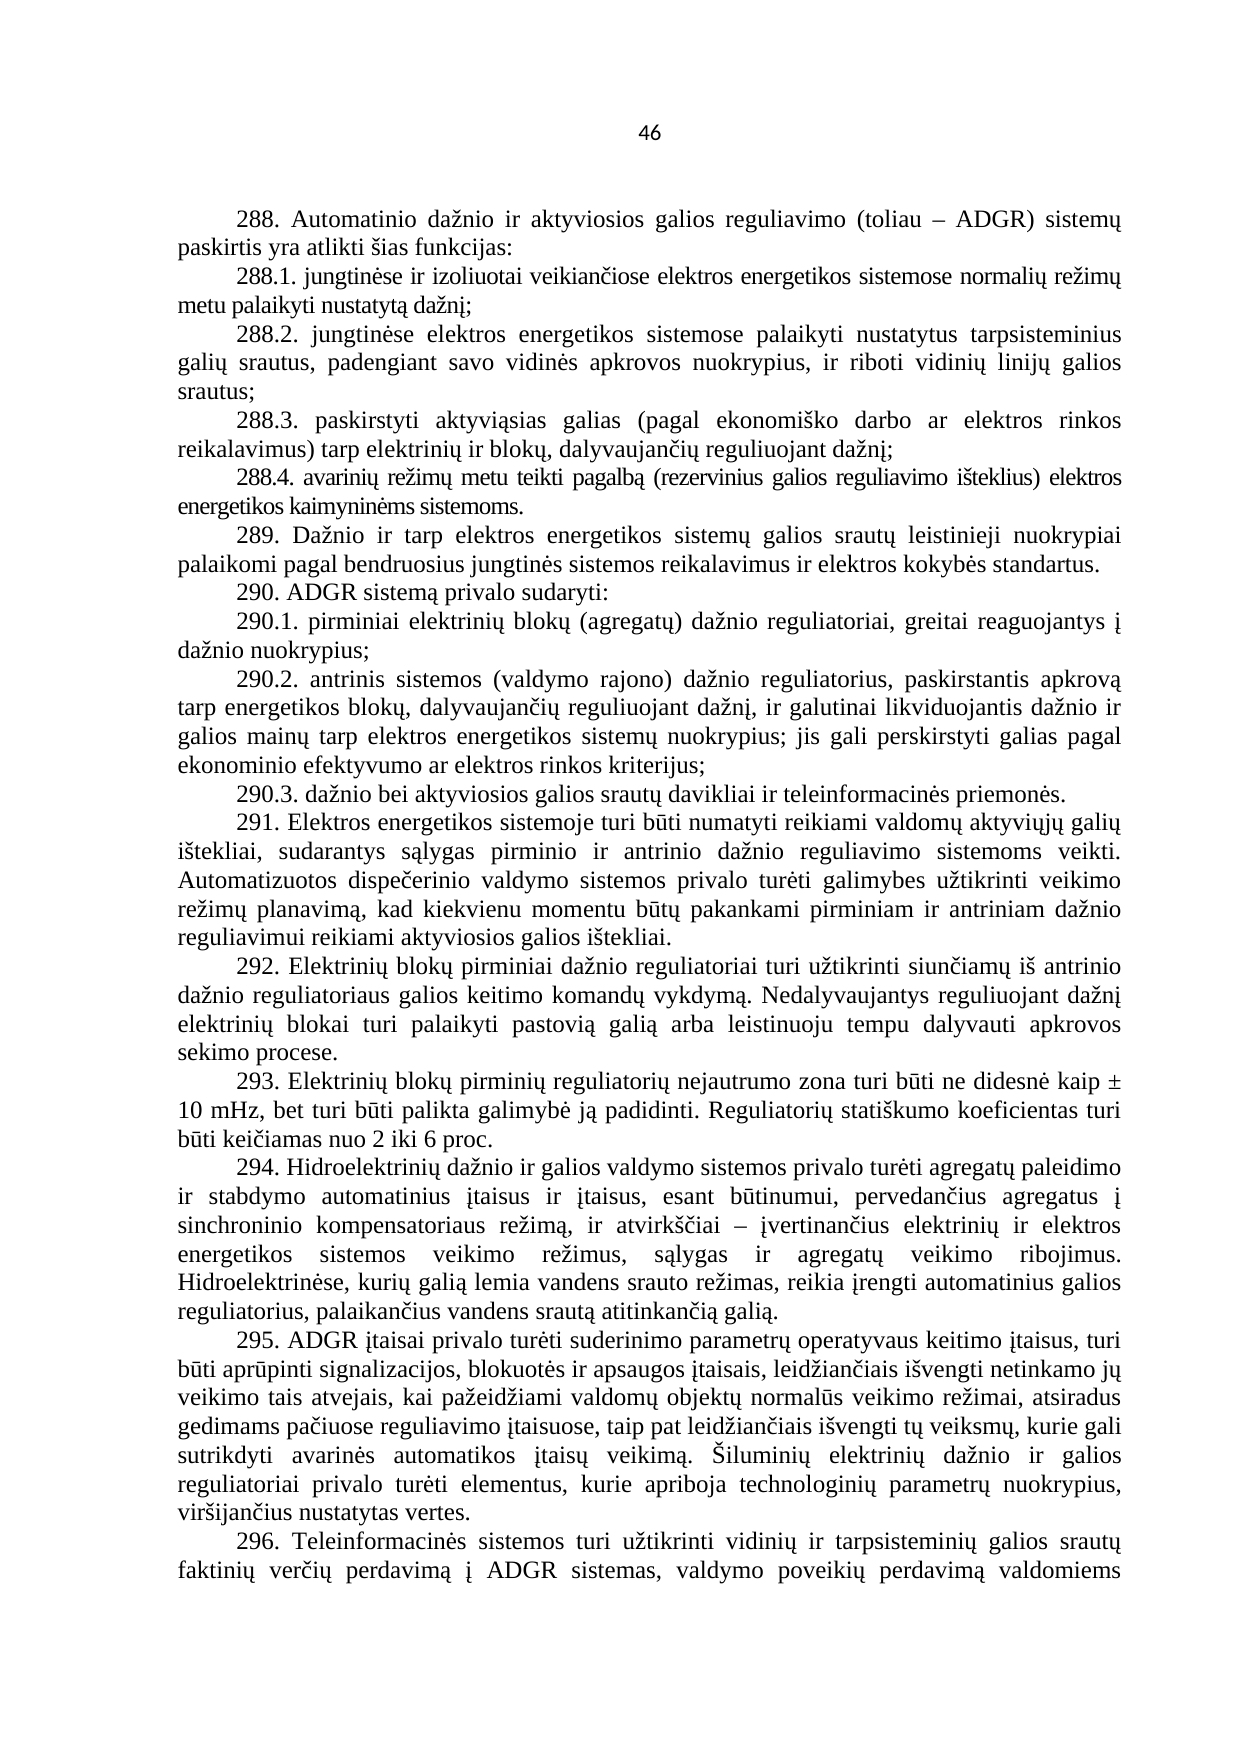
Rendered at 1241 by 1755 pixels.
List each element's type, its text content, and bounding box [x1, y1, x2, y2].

text 288. Automatinio dažnio ir aktyviosios galios reguliavimo (toliau – ADGR) sistemų paskirtis yra atlikti šias funkcijas: [177, 204, 1122, 261]
text 289. Dažnio ir tarp elektros energetikos sistemų galios srautų leistinieji nuokrypiai palaikomi pagal bendruosius jungtinės sistemos reikalavimus ir elektros kokybės standartus. [177, 520, 1122, 577]
text 293. Elektrinių blokų pirminių reguliatorių nejautrumo zona turi būti ne didesnė kaip ± 10 mHz, bet turi būti palikta galimybė ją padidinti. Reguliatorių statiškumo koeficientas turi būti keičiamas nuo 2 iki 6 proc. [177, 1066, 1122, 1152]
text 294. Hidroelektrinių dažnio ir galios valdymo sistemos privalo turėti agregatų paleidimo ir stabdymo automatinius įtaisus ir įtaisus, esant būtinumui, pervedančius agregatus į sinchroninio kompensatoriaus režimą, ir atvirkščiai – įvertinančius elektrinių ir elektros energetikos sistemos veikimo režimus, sąlygas ir agregatų veikimo ribojimus. Hidroelektrinėse, kurių galią lemia vandens srauto režimas, reikia įrengti automatinius galios reguliatorius, palaikančius vandens srautą atitinkančią galią. [177, 1152, 1122, 1325]
text 290.3. dažnio bei aktyviosios galios srautų davikliai ir teleinformacinės priemonės. [177, 779, 1122, 807]
text 292. Elektrinių blokų pirminiai dažnio reguliatoriai turi užtikrinti siunčiamų iš antrinio dažnio reguliatoriaus galios keitimo komandų vykdymą. Nedalyvaujantys reguliuojant dažnį elektrinių blokai turi palaikyti pastovią galią arba leistinuoju tempu dalyvauti apkrovos sekimo procese. [177, 951, 1122, 1066]
text 295. ADGR įtaisai privalo turėti suderinimo parametrų operatyvaus keitimo įtaisus, turi būti aprūpinti signalizacijos, blokuotės ir apsaugos įtaisais, leidžiančiais išvengti netinkamo jų veikimo tais atvejais, kai pažeidžiami valdomų objektų normalūs veikimo režimai, atsiradus gedimams pačiuose reguliavimo įtaisuose, taip pat leidžiančiais išvengti tų veiksmų, kurie gali sutrikdyti avarinės automatikos įtaisų veikimą. Šiluminių elektrinių dažnio ir galios reguliatoriai privalo turėti elementus, kurie apriboja technologinių parametrų nuokrypius, viršijančius nustatytas vertes. [177, 1325, 1122, 1526]
text 288.2. jungtinėse elektros energetikos sistemose palaikyti nustatytus tarpsisteminius galių srautus, padengiant savo vidinės apkrovos nuokrypius, ir riboti vidinių linijų galios srautus; [177, 319, 1122, 405]
text 296. Teleinformacinės sistemos turi užtikrinti vidinių ir tarpsisteminių galios srautų faktinių verčių perdavimą į ADGR sistemas, valdymo poveikių perdavimą valdomiems [177, 1526, 1122, 1584]
text 291. Elektros energetikos sistemoje turi būti numatyti reikiami valdomų aktyviųjų galių ištekliai, sudarantys sąlygas pirminio ir antrinio dažnio reguliavimo sistemoms veikti. Automatizuotos dispečerinio valdymo sistemos privalo turėti galimybes užtikrinti veikimo režimų planavimą, kad kiekvienu momentu būtų pakankami pirminiam ir antriniam dažnio reguliavimui reikiami aktyviosios galios ištekliai. [177, 807, 1122, 951]
text 288.3. paskirstyti aktyviąsias galias (pagal ekonomiško darbo ar elektros rinkos reikalavimus) tarp elektrinių ir blokų, dalyvaujančių reguliuojant dažnį; [177, 405, 1122, 462]
text 290.1. pirminiai elektrinių blokų (agregatų) dažnio reguliatoriai, greitai reaguojantys į dažnio nuokrypius; [177, 606, 1122, 664]
text 290. ADGR sistemą privalo sudaryti: [177, 577, 1122, 606]
text 290.2. antrinis sistemos (valdymo rajono) dažnio reguliatorius, paskirstantis apkrovą tarp energetikos blokų, dalyvaujančių reguliuojant dažnį, ir galutinai likviduojantis dažnio ir galios mainų tarp elektros energetikos sistemų nuokrypius; jis gali perskirstyti galias pagal ekonominio efektyvumo ar elektros rinkos kriterijus; [177, 664, 1122, 779]
text 288.4. avarinių režimų metu teikti pagalbą (rezervinius galios reguliavimo išteklius) elektros energetikos kaimyninėms sistemoms. [177, 462, 1122, 520]
text 288.1. jungtinėse ir izoliuotai veikiančiose elektros energetikos sistemose normalių režimų metu palaikyti nustatytą dažnį; [177, 261, 1122, 319]
